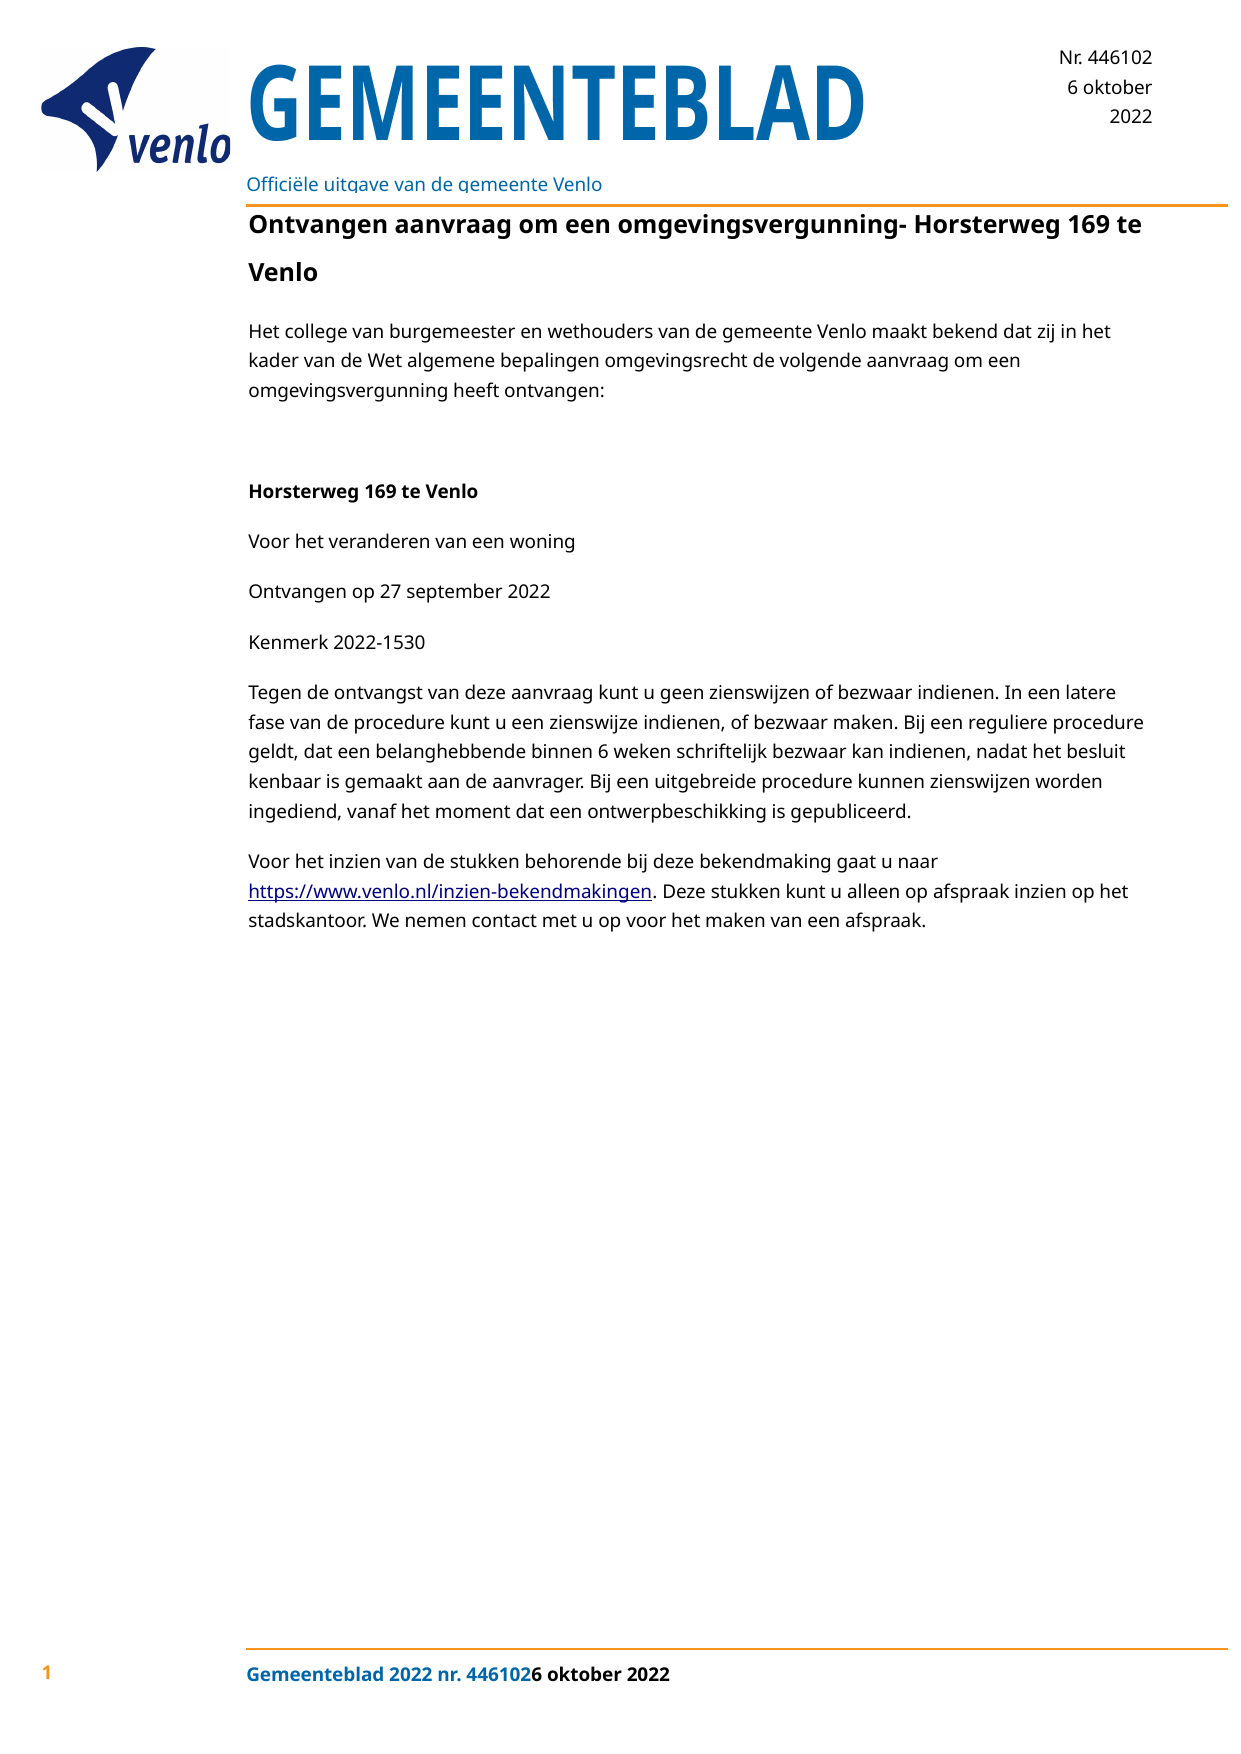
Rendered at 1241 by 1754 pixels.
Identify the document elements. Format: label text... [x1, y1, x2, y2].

text Voor het inzien van de stukken behorende bij deze bekendmaking gaat u naar https://www.venlo.nl/inzien-bekendmakingen. Deze stukken kunt u alleen op afspraak inzien op het stadskantoor. We nemen contact met u op voor het maken van een afspraak. [248, 848, 1152, 933]
text Het college van burgemeester en wethouders van de gemeente Venlo maakt bekend dat zij in het kader van de Wet algemene bepalingen omgevingsrecht de volgende aanvraag om een omgevingsvergunning heeft ontvangen: [248, 318, 1152, 403]
picture [41, 47, 231, 172]
text Ontvangen aanvraag om een omgevingsvergunning- Horsterweg 169 te Venlo [248, 207, 1152, 288]
text Horsterweg 169 te Venlo [248, 478, 1152, 504]
text Kenmerk 2022-1530 [248, 629, 1152, 655]
text Tegen de ontvangst van deze aanvraag kunt u geen zienswijzen of bezwaar indienen. In een latere fase van de procedure kunt u een zienswijze indienen, of bezwaar maken. Bij een reguliere procedure geldt, dat een belanghebbende binnen 6 weken schriftelijk bezwaar kan indienen, nadat het besluit kenbaar is gemaakt aan de aanvrager. Bij een uitgebreide procedure kunnen zienswijzen worden ingediend, vanaf het moment dat een ontwerpbeschikking is gepubliceerd. [248, 679, 1152, 824]
text Ontvangen op 27 september 2022 [248, 579, 1152, 604]
text Voor het veranderen van een woning [248, 528, 1152, 554]
